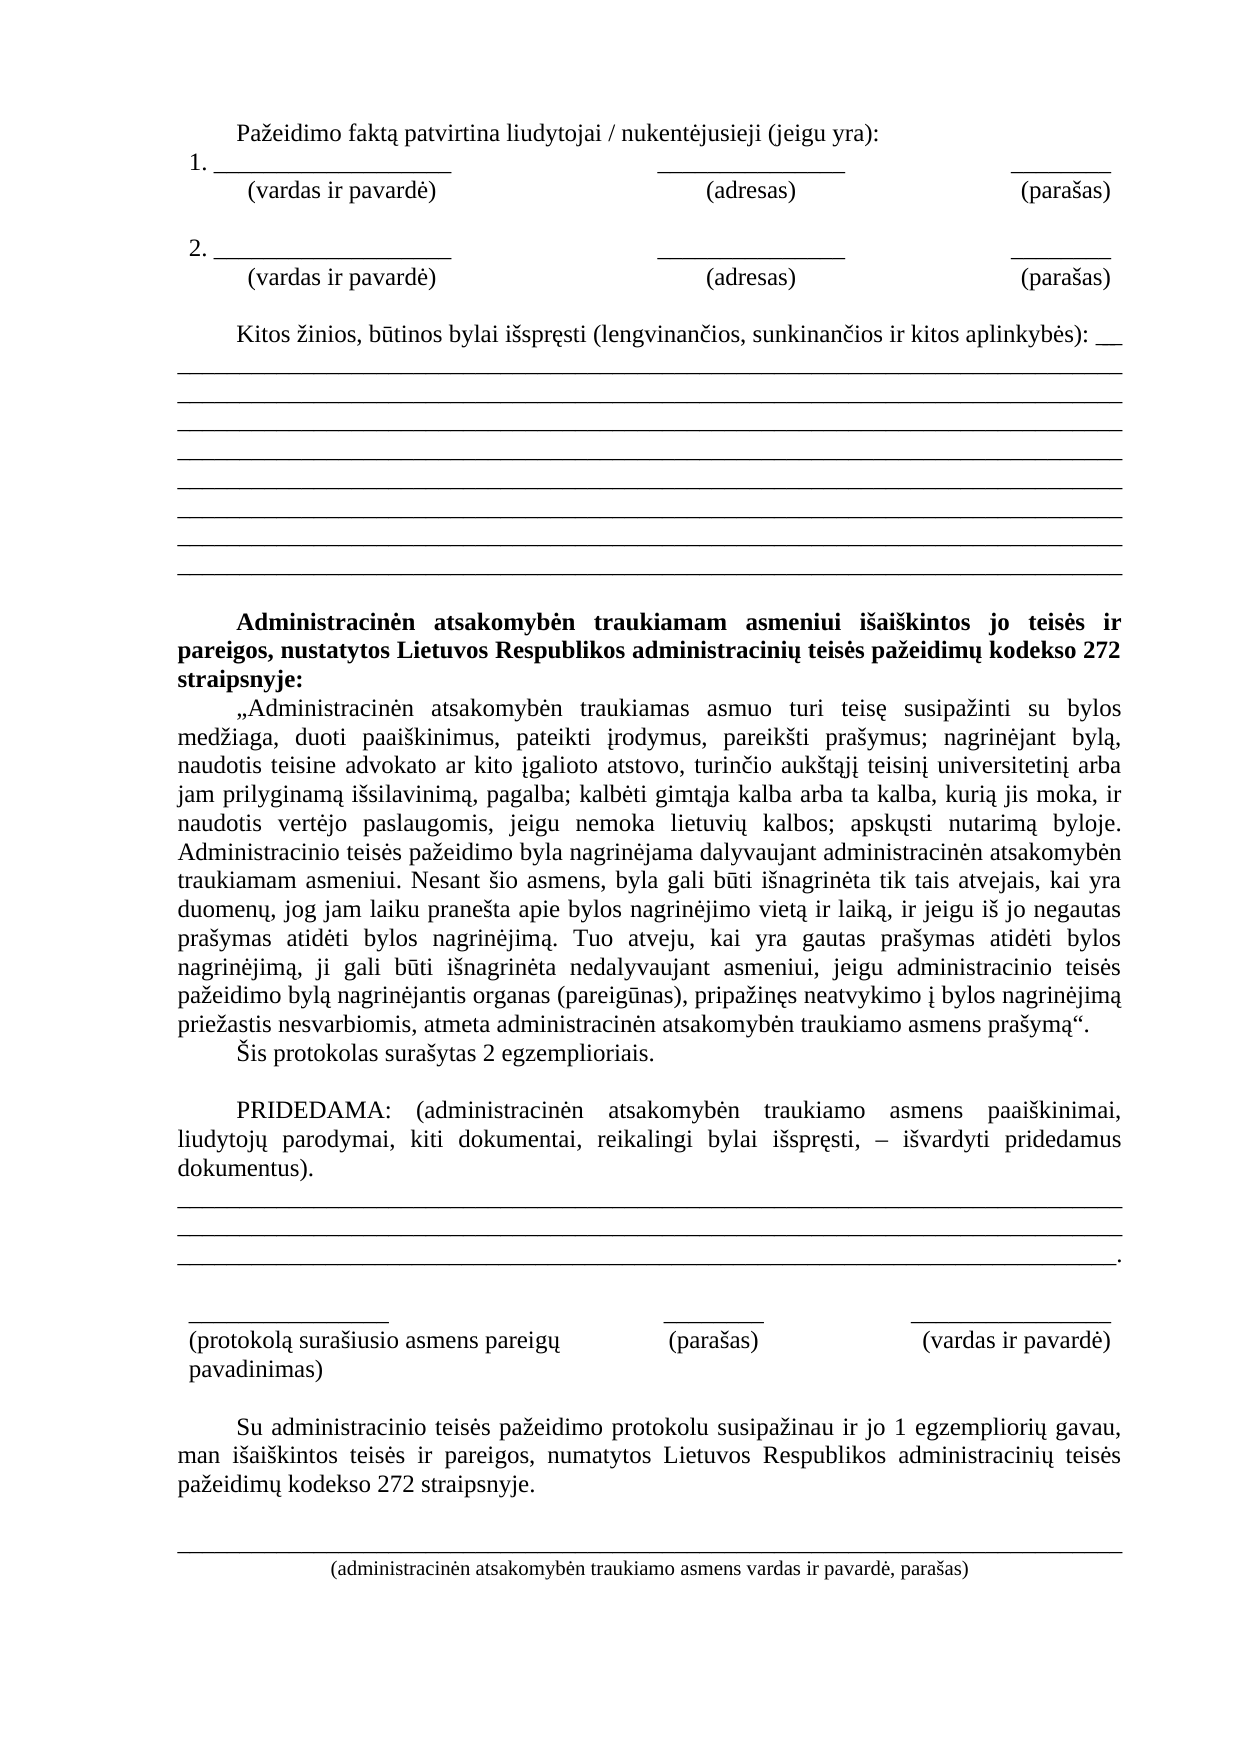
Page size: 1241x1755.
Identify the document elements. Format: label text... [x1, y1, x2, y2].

text _ [177, 463, 1122, 488]
text _ . [177, 1239, 1122, 1268]
text Administracinėn atsakomybėn traukiamam asmeniui išaiškintos jo teisės ir pareigos, nustatytos Lietuvos Respublikos administracinių teisės pažeidimų kodekso 272 straipsnyje: [177, 607, 1122, 693]
text Pažeidimo faktą patvirtina liudytojai / nukentėjusieji (jeigu yra): [177, 118, 1122, 147]
table_header ________ (parašas) [914, 147, 1122, 204]
text _ [177, 1182, 1122, 1207]
text _ [177, 1211, 1122, 1235]
table_header ________________ (protokolą surašiusio asmens pareigų pavadinimas) [177, 1297, 588, 1383]
text _ [177, 492, 1122, 517]
table_header 1. ___________________ (vardas ir pavardė) [177, 147, 588, 204]
text _ [177, 406, 1122, 430]
text PRIDEDAMA: (administracinėn atsakomybėn traukiamo asmens paaiškinimai, liudytojų parodymai, kiti dokumentai, reikalingi bylai išspręsti, – išvardyti pridedamus dokumentus). [177, 1096, 1122, 1182]
table_header _______________ (adresas) [589, 147, 913, 204]
text _ [177, 521, 1122, 545]
table_header ________ (parašas) [914, 233, 1122, 291]
table_header ________ (parašas) [589, 1297, 838, 1383]
text _ [177, 1527, 1122, 1552]
table_header 2. ___________________ (vardas ir pavardė) [177, 233, 588, 291]
text Su administracinio teisės pažeidimo protokolu susipažinau ir jo 1 egzempliorių gavau, man išaiškintos teisės ir pareigos, numatytos Lietuvos Respublikos administracinių teisės pažeidimų kodekso 272 straipsnyje. [177, 1412, 1122, 1498]
text _ [177, 434, 1122, 459]
table_header _______________ (adresas) [589, 233, 913, 291]
text _ [177, 377, 1122, 402]
text _ [177, 348, 1122, 373]
text Kitos žinios, būtinos bylai išspręsti (lengvinančios, sunkinančios ir kitos aplinkybės): [177, 319, 1122, 348]
text (administracinėn atsakomybėn traukiamo asmens vardas ir pavardė, parašas) [177, 1556, 1122, 1580]
text „Administracinėn atsakomybėn traukiamas asmuo turi teisę susipažinti su bylos medžiaga, duoti paaiškinimus, pateikti įrodymus, pareikšti prašymus; nagrinėjant bylą, naudotis teisine advokato ar kito įgalioto atstovo, turinčio aukštąjį teisinį universitetinį arba jam prilyginamą išsilavinimą, pagalba; kalbėti gimtąja kalba arba ta kalba, kurią jis moka, ir naudotis vertėjo paslaugomis, jeigu nemoka lietuvių kalbos; apskųsti nutarimą byloje. Administracinio teisės pažeidimo byla nagrinėjama dalyvaujant administracinėn atsakomybėn traukiamam asmeniui. Nesant šio asmens, byla gali būti išnagrinėta tik tais atvejais, kai yra duomenų, jog jam laiku pranešta apie bylos nagrinėjimo vietą ir laiką, ir jeigu iš jo negautas prašymas atidėti bylos nagrinėjimą. Tuo atveju, kai yra gautas prašymas atidėti bylos nagrinėjimą, ji gali būti išnagrinėta nedalyvaujant asmeniui, jeigu administracinio teisės pažeidimo bylą nagrinėjantis organas (pareigūnas), pripažinęs neatvykimo į bylos nagrinėjimą priežastis nesvarbiomis, atmeta administracinėn atsakomybėn traukiamo asmens prašymą“. [177, 693, 1122, 1038]
text Šis protokolas surašytas 2 egzemplioriais. [177, 1038, 1122, 1067]
table_header ________________ (vardas ir pavardė) [839, 1297, 1122, 1383]
text _ [177, 549, 1122, 574]
